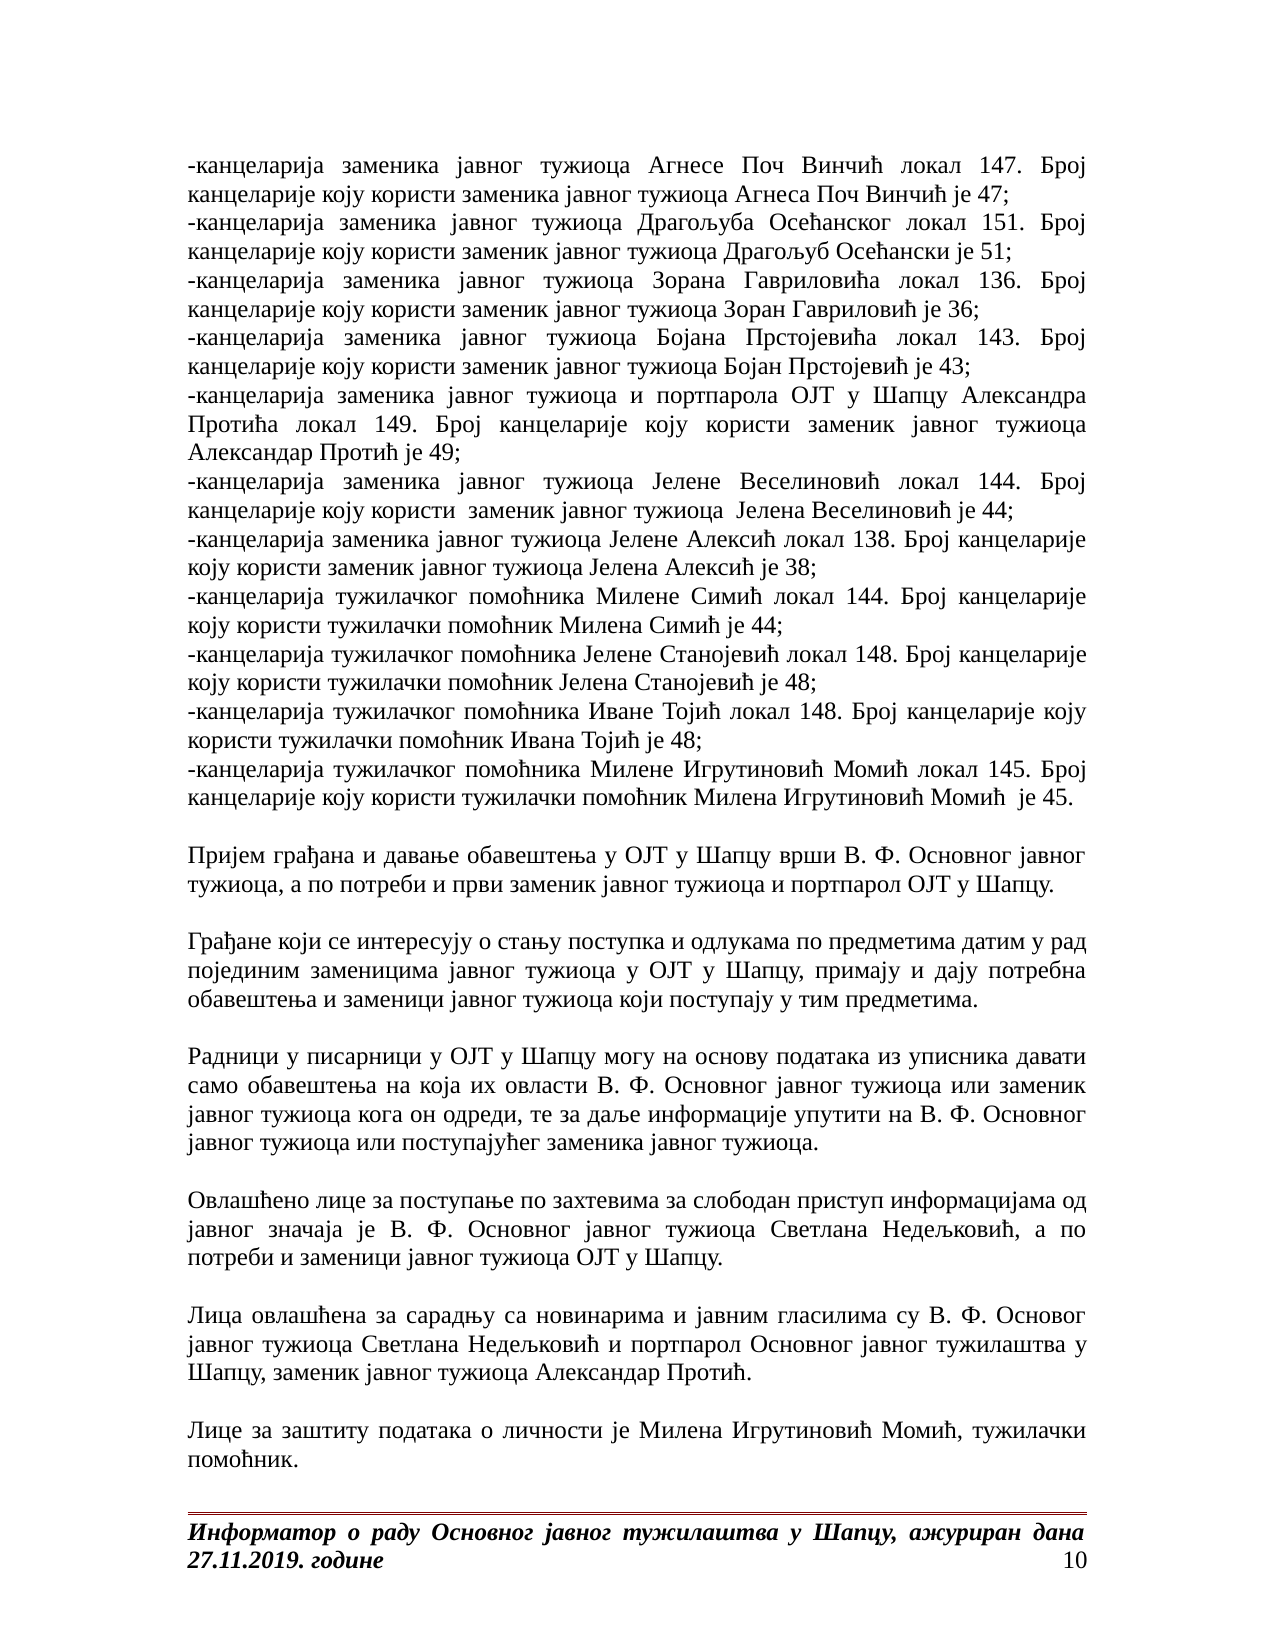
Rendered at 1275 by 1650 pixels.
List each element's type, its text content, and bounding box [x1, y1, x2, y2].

text Грађане који се интересују о стању поступка и одлукама по предметима датим у рад појединим заменицима јавног тужиоца у ОЈТ у Шапцу, примају и дају потребна обавештења и заменици јавног тужиоца који поступају у тим предметима. [187, 926, 1087, 1012]
text -канцеларија тужилачког помоћника Јелене Станојевић локал 148. Број канцеларије коју користи тужилачки помоћник Јелена Станојевић је 48; [187, 639, 1087, 696]
text -канцеларија заменика јавног тужиоца Агнесе Поч Винчић локал 147. Број канцеларије коју користи заменика јавног тужиоца Агнеса Поч Винчић је 47; [187, 150, 1087, 207]
text -канцеларија заменика јавног тужиоца Јелене Алексић локал 138. Број канцеларије коју користи заменик јавног тужиоца Јелена Алексић је 38; [187, 524, 1087, 581]
text -канцеларија заменика јавног тужиоца Бојана Прстојевића локал 143. Број канцеларије коју користи заменик јавног тужиоца Бојан Прстојевић је 43; [187, 322, 1087, 380]
text Радници у писарници у ОЈТ у Шапцу могу на основу података из уписника давати само обавештења на која их овласти В. Ф. Основног јавног тужиоца или заменик јавног тужиоца кога он одреди, те за даље информације упутити на В. Ф. Основног јавног тужиоца или поступајућег заменика јавног тужиоца. [187, 1041, 1087, 1156]
text -канцеларија тужилачког помоћника Иване Тојић локал 148. Број канцеларије коју користи тужилачки помоћник Ивана Тојић је 48; [187, 696, 1087, 754]
text Овлашћено лице за поступање по захтевима за слободан приступ информацијама од јавног значаја је В. Ф. Основног јавног тужиоца Светлана Недељковић, а по потреби и заменици јавног тужиоца ОЈТ у Шапцу. [187, 1185, 1087, 1271]
text -канцеларија заменика јавног тужиоца и портпарола ОЈТ у Шапцу Александра Протића локал 149. Број канцеларије коју користи заменик јавног тужиоца Александар Протић је 49; [187, 380, 1087, 466]
text -канцеларија заменика јавног тужиоца Зорана Гавриловића локал 136. Број канцеларије коју користи заменик јавног тужиоца Зоран Гавриловић је 36; [187, 265, 1087, 322]
text -канцеларија тужилачког помоћника Милене Игрутиновић Момић локал 145. Број канцеларије коју користи тужилачки помоћник Милена Игрутиновић Момић је 45. [187, 754, 1087, 811]
text -канцеларија заменика јавног тужиоца Јелене Веселиновић локал 144. Број канцеларије коју користи заменик јавног тужиоца Јелена Веселиновић је 44; [187, 466, 1087, 524]
text -канцеларија заменика јавног тужиоца Драгољуба Осећанског локал 151. Број канцеларије коју користи заменик јавног тужиоца Драгољуб Осећански је 51; [187, 207, 1087, 265]
text Лица овлашћена за сарадњу са новинарима и јавним гласилима су В. Ф. Основог јавног тужиоца Светлана Недељковић и портпарол Основног јавног тужилаштва у Шапцу, заменик јавног тужиоца Александар Протић. [187, 1300, 1087, 1386]
text Лице за заштиту података о личности је Милена Игрутиновић Момић, тужилачки помоћник. [187, 1415, 1087, 1472]
text -канцеларија тужилачког помоћника Милене Симић локал 144. Број канцеларије коју користи тужилачки помоћник Милена Симић је 44; [187, 581, 1087, 639]
text Пријем грађана и давање обавештења у ОЈТ у Шапцу врши В. Ф. Основног јавног тужиоца, а по потреби и први заменик јавног тужиоца и портпарол ОЈТ у Шапцу. [187, 840, 1087, 897]
